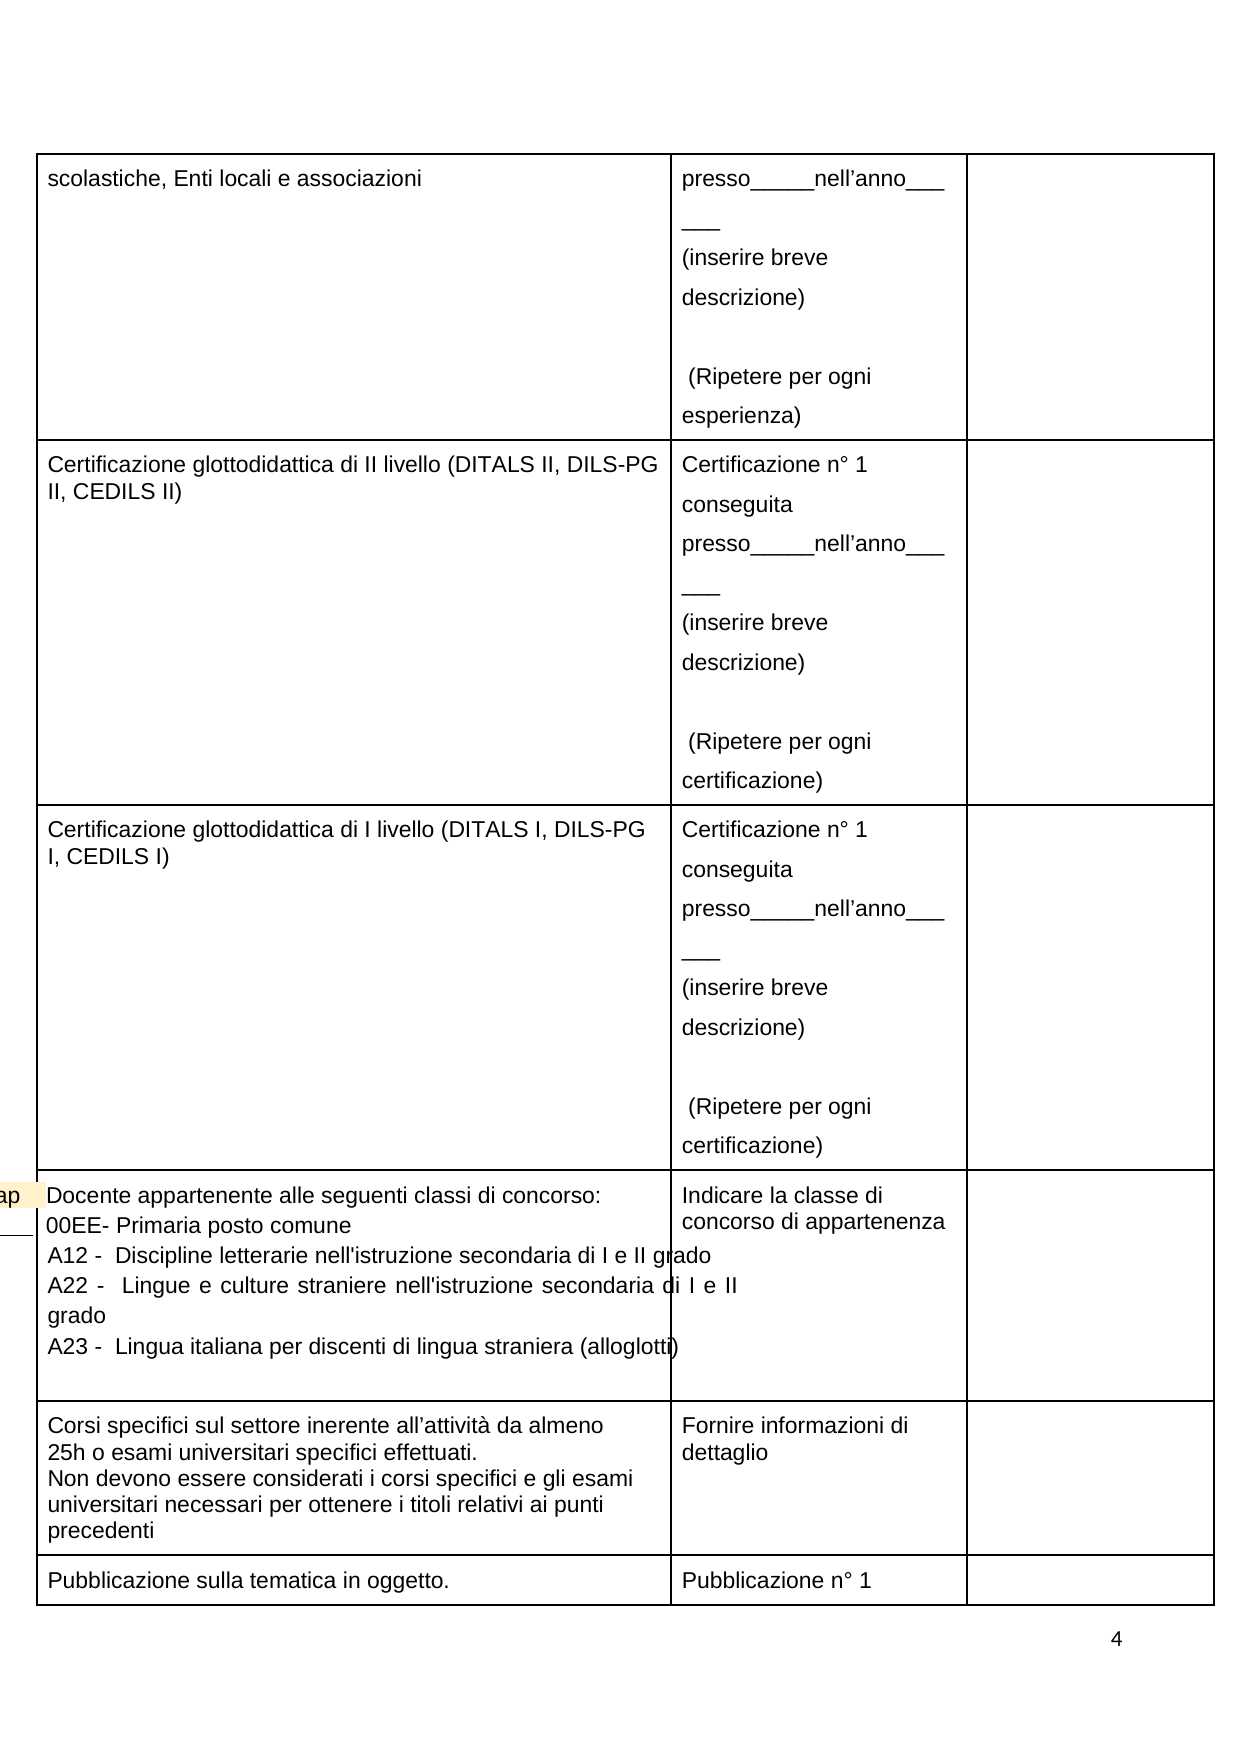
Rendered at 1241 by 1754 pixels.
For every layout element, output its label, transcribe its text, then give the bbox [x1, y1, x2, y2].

table_cell [968, 155, 1213, 439]
table_cell Fornire informazioni di dettaglio [672, 1402, 966, 1554]
table_cell [968, 806, 1213, 1169]
table_cell [968, 1171, 1213, 1399]
table_cell Indicare la classe di concorso di appartenenza [672, 1171, 966, 1399]
table_cell Certificazione glottodidattica di I livello (DITALS I, DILS-PG I, CEDILS I) [38, 806, 670, 1169]
table_cell [968, 1402, 1213, 1554]
table_cell Pubblicazione n° 1 [672, 1556, 966, 1603]
table_cell presso_____nell’anno______ (inserire breve descrizione) (Ripetere per ogni esperienza) [672, 155, 966, 439]
table_cell Certificazione n° 1 conseguita presso_____nell’anno______ (inserire breve descrizione) (Ripetere per ogni certificazione) [672, 441, 966, 804]
table_cell Corsi specifici sul settore inerente all’attività da almeno 25h o esami universitari specifici effettuati. Non devono essere considerati i corsi specifici e gli esami universitari necessari per ottenere i titoli relativi ai punti precedenti [38, 1402, 670, 1554]
table_cell Certificazione n° 1 conseguita presso_____nell’anno______ (inserire breve descrizione) (Ripetere per ogni certificazione) [672, 806, 966, 1169]
table_cell Certificazione glottodidattica di II livello (DITALS II, DILS-PG II, CEDILS II) [38, 441, 670, 804]
table_cell scolastiche, Enti locali e associazioni [38, 155, 670, 439]
table_cell Pubblicazione sulla tematica in oggetto. [38, 1556, 670, 1603]
table_cell ap Docente appartenente alle seguenti classi di concorso: 00EE- Primaria posto comune A12 - Discipline letterarie nell'istruzione secondaria di I e II grado A22 - Lingue e culture straniere nell'istruzione secondaria di I e II grado A23 - Lingua italiana per discenti di lingua straniera (alloglotti) [38, 1171, 670, 1399]
table_cell [968, 1556, 1213, 1603]
table_cell [968, 441, 1213, 804]
